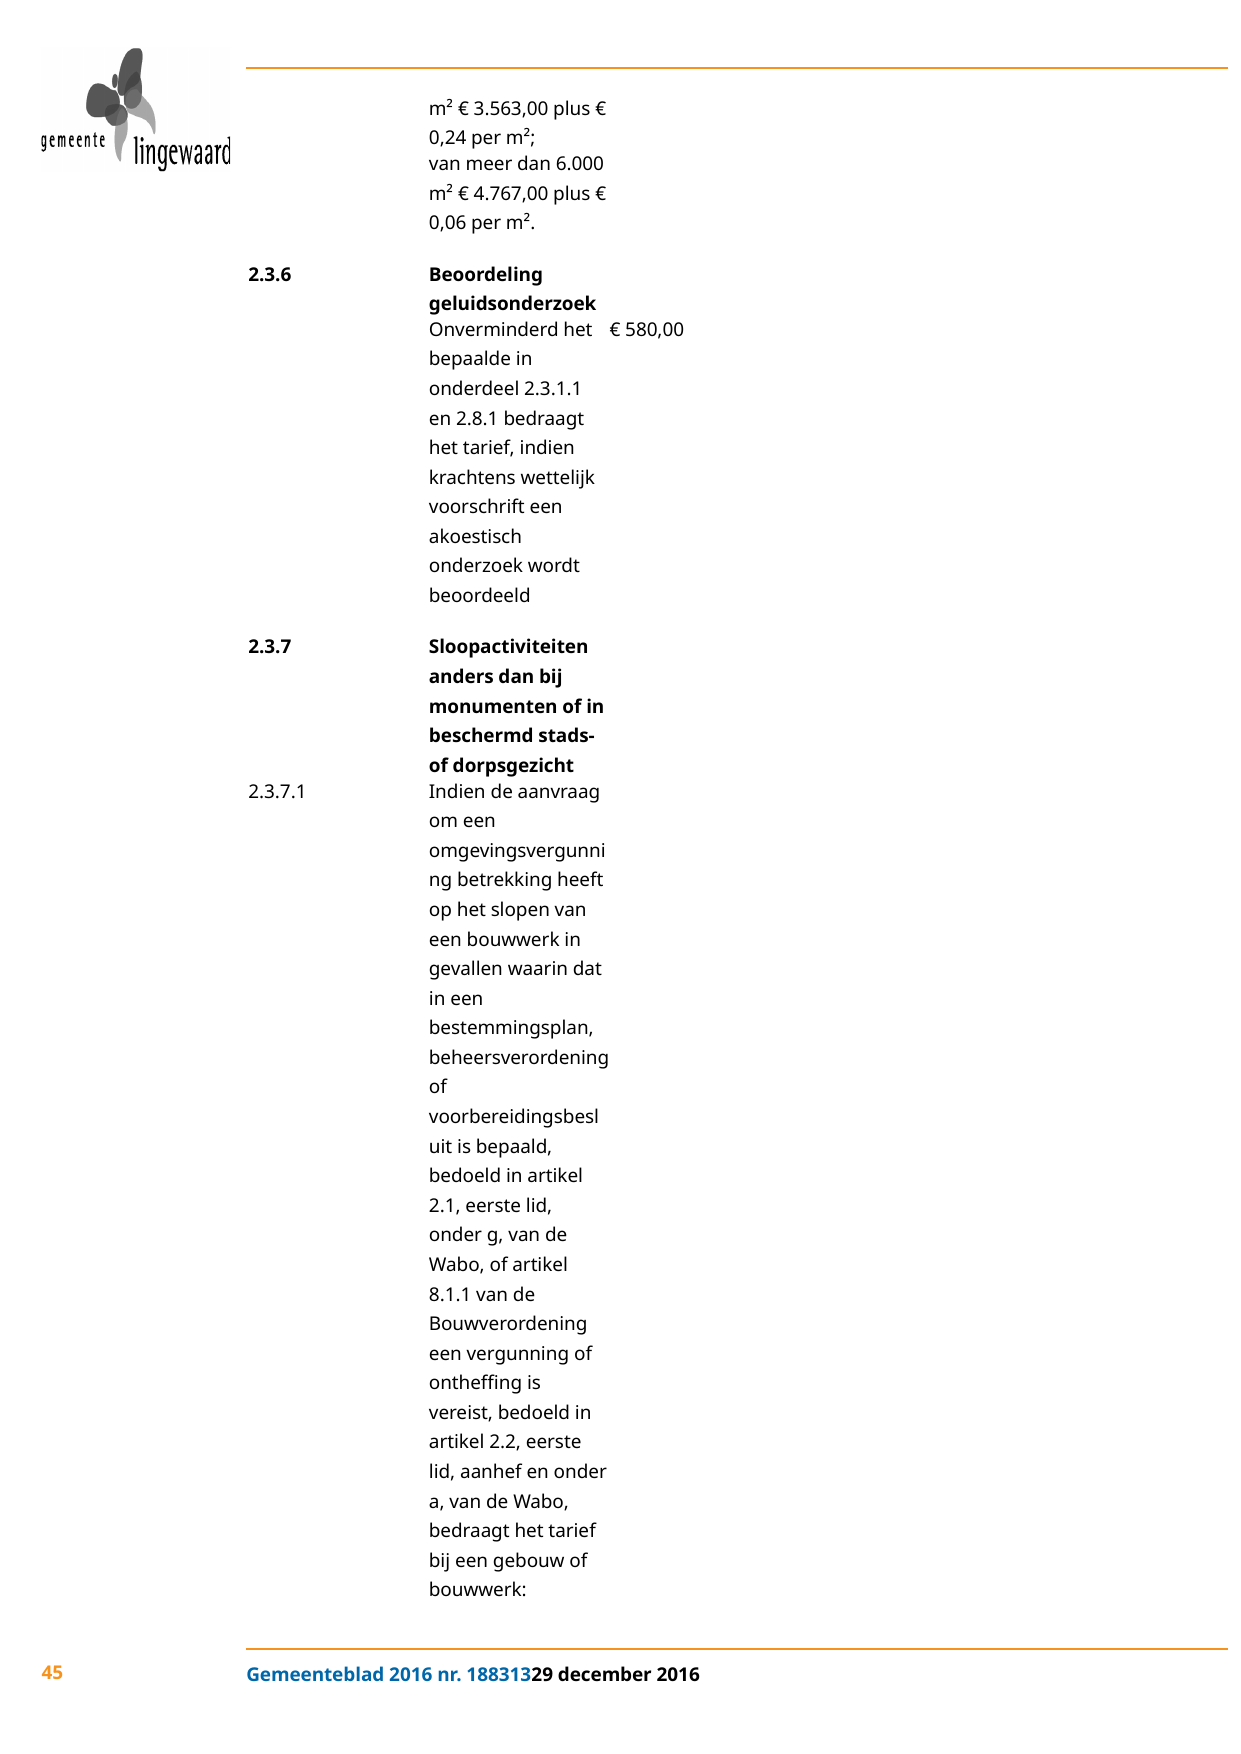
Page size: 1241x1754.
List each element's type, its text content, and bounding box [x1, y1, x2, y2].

table_cell 2.3.7 [248, 634, 429, 778]
picture [41, 47, 231, 172]
table_cell [429, 608, 609, 634]
table_cell € 580,00 [609, 316, 790, 608]
table_cell [609, 634, 790, 778]
table_cell [790, 261, 971, 316]
table_cell 2.3.7.1 [248, 778, 429, 1602]
table_cell Onverminderd het bepaalde in onderdeel 2.3.1.1 en 2.8.1 bedraagt het tarief, indien krachtens wettelijk voorschrift een akoestisch onderzoek wordt beoordeeld [429, 316, 609, 608]
table_cell Indien de aanvraag om een omgevingsvergunning betrekking heeft op het slopen van een bouwwerk in gevallen waarin dat in een bestemmingsplan, beheersverordening of voorbereidingsbesluit is bepaald, bedoeld in artikel 2.1, eerste lid, onder g, van de Wabo, of artikel 8.1.1 van de Bouwverordening een vergunning of ontheffing is vereist, bedoeld in artikel 2.2, eerste lid, aanhef en onder a, van de Wabo, bedraagt het tarief bij een gebouw of bouwwerk: [429, 778, 609, 1602]
table_cell [790, 778, 971, 1602]
table_cell Beoordeling geluidsonderzoek [429, 261, 609, 316]
table_cell [609, 95, 790, 150]
table_cell [248, 235, 429, 261]
table_cell [790, 235, 971, 261]
table_cell [609, 608, 790, 634]
table_cell [248, 608, 429, 634]
table_cell [609, 150, 790, 235]
table_cell [971, 235, 1152, 261]
table_cell van meer dan 6.000 m² € 4.767,00 plus € 0,06 per m². [429, 150, 609, 235]
table_cell [248, 150, 429, 235]
table_cell [429, 235, 609, 261]
table_cell [248, 316, 429, 608]
table_cell 2.3.6 [248, 261, 429, 316]
table_cell [609, 778, 790, 1602]
table_cell [609, 235, 790, 261]
table_cell [609, 261, 790, 316]
table_cell Sloopactiviteiten anders dan bij monumenten of in beschermd stads- of dorpsgezicht [429, 634, 609, 778]
table_cell [790, 634, 971, 778]
table_cell [790, 608, 971, 634]
table_cell [248, 95, 429, 150]
table_cell m² € 3.563,00 plus € 0,24 per m²; [429, 95, 609, 150]
